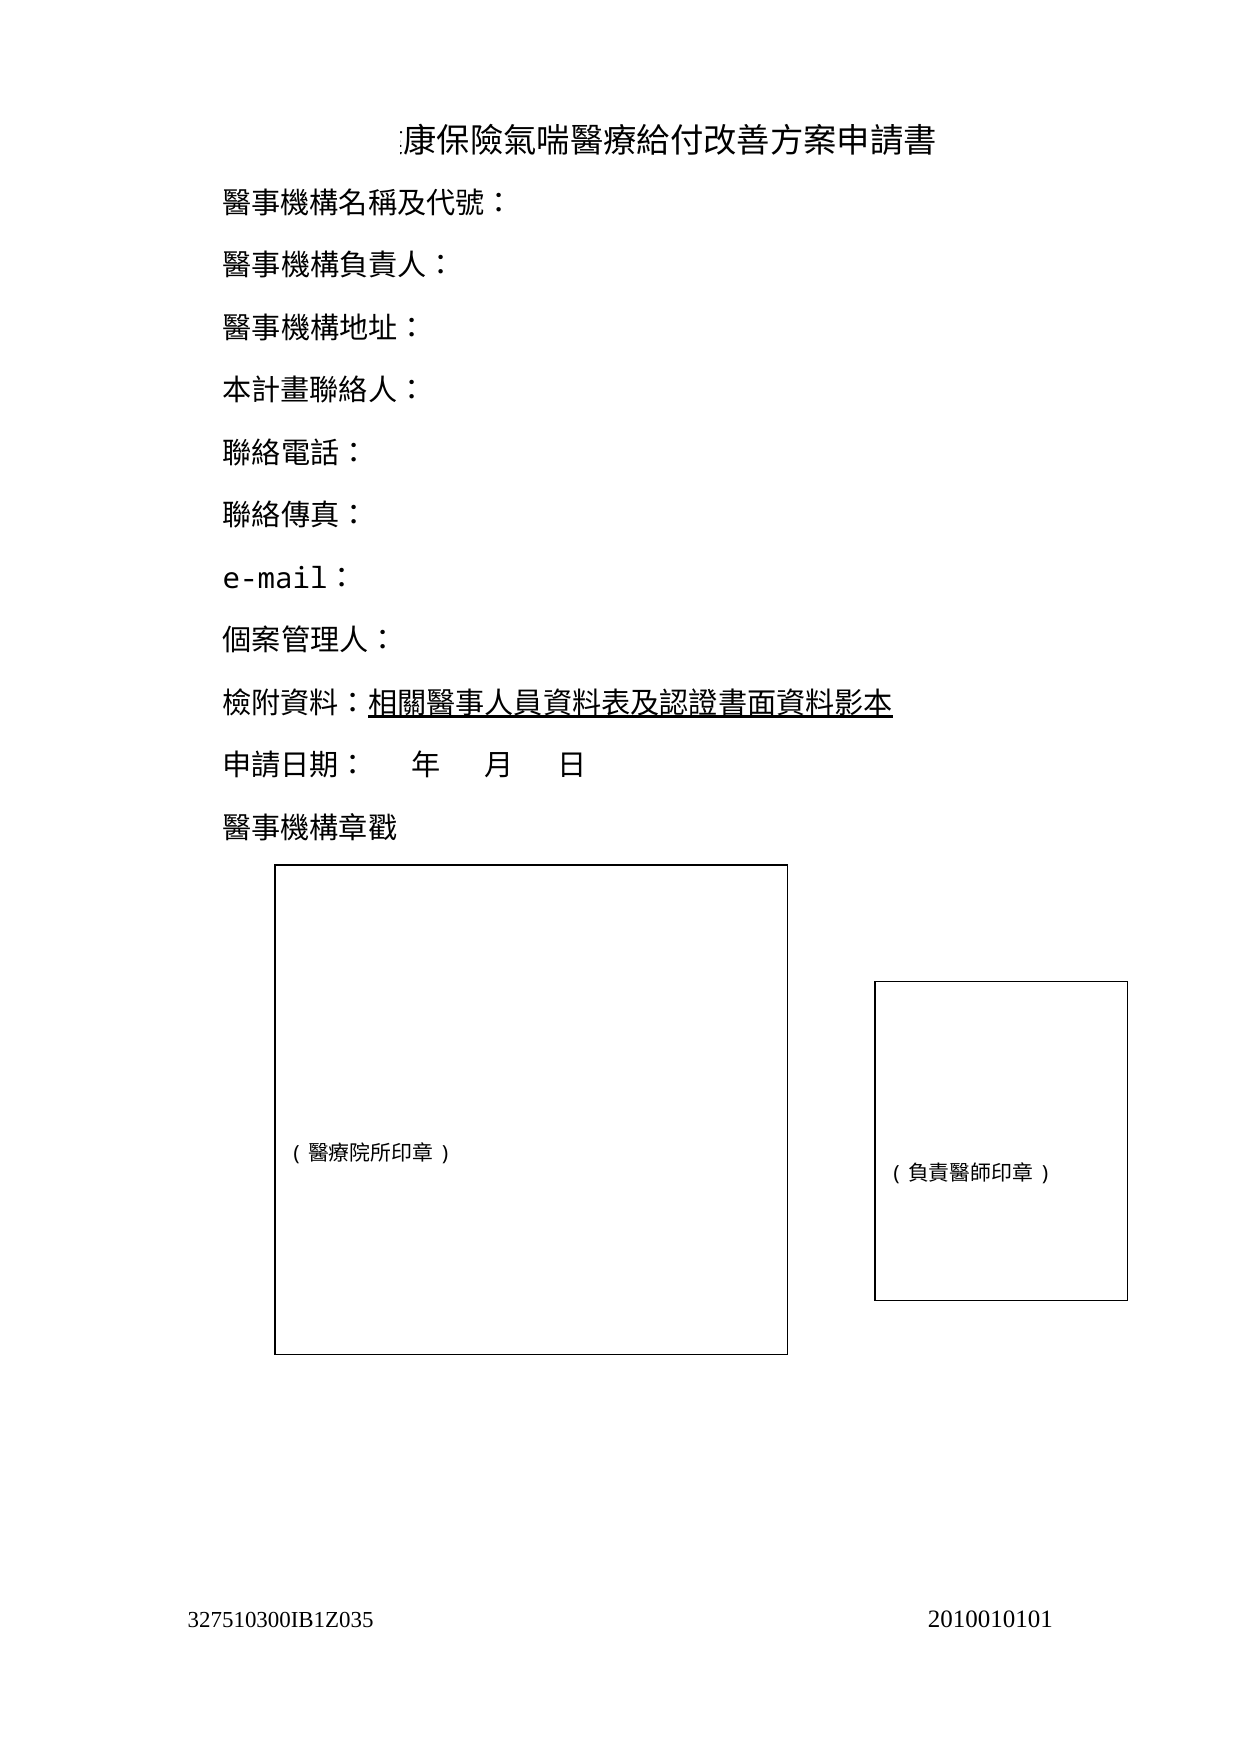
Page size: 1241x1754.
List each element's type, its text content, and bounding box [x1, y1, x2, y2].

text 聯絡傳真： [187, 471, 1053, 534]
text 檢附資料：相關醫事人員資料表及認證書面資料影本 [187, 659, 1053, 721]
text 醫事機構章戳 [187, 784, 1053, 846]
text 醫事機構地址： [187, 284, 1053, 346]
text e-mail： [187, 534, 1053, 596]
text 申請日期： 年 月 日 [187, 721, 1053, 784]
text 本計畫聯絡人： [187, 346, 1053, 409]
text 醫事機構名稱及代號： [187, 159, 1053, 221]
text 聯絡電話： [187, 409, 1053, 471]
text 醫事機構負責人： [187, 221, 1053, 284]
text 全民健康保險氣喘醫療給付改善方案申請書 [187, 63, 1053, 159]
text 個案管理人： [187, 596, 1053, 659]
